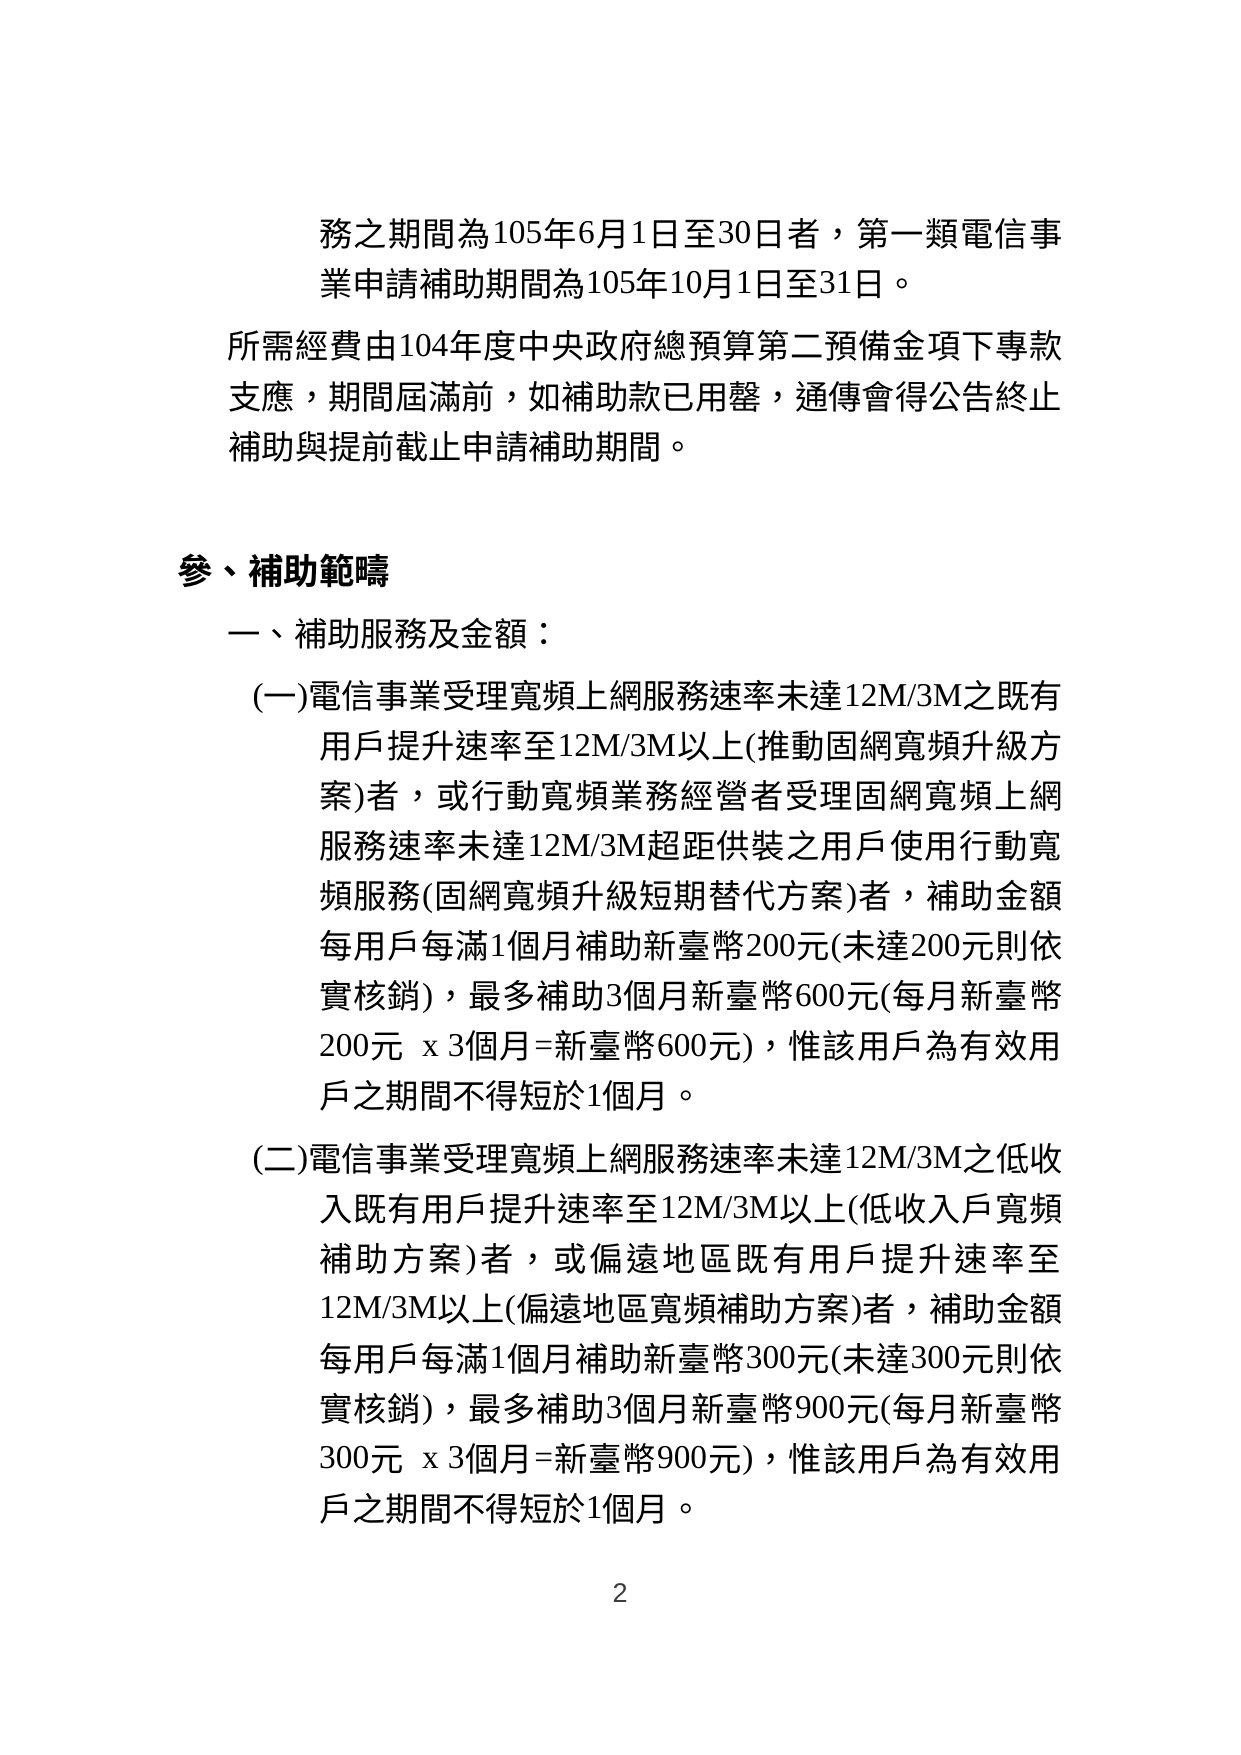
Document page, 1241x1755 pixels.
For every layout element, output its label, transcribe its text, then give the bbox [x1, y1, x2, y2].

text 所需經費由104年度中央政府總預算第二預備金項下專款支應，期間屆滿前，如補助款已用罄，通傳會得公告終止補助與提前截止申請補助期間。 [227, 319, 1063, 469]
text (一)電信事業受理寬頻上網服務速率未達12M/3M之既有用戶提升速率至12M/3M以上(推動固網寬頻升級方案)者，或行動寬頻業務經營者受理固網寬頻上網服務速率未達12M/3M超距供裝之用戶使用行動寬頻服務(固網寬頻升級短期替代方案)者，補助金額每用戶每滿1個月補助新臺幣200元(未達200元則依實核銷)，最多補助3個月新臺幣600元(每月新臺幣200元 x 3個月=新臺幣600元)，惟該用戶為有效用戶之期間不得短於1個月。 [252, 669, 1063, 1119]
text (二)電信事業受理寬頻上網服務速率未達12M/3M之低收入既有用戶提升速率至12M/3M以上(低收入戶寬頻補助方案)者，或偏遠地區既有用戶提升速率至12M/3M以上(偏遠地區寬頻補助方案)者，補助金額每用戶每滿1個月補助新臺幣300元(未達300元則依實核銷)，最多補助3個月新臺幣900元(每月新臺幣300元 x 3個月=新臺幣900元)，惟該用戶為有效用戶之期間不得短於1個月。 [252, 1132, 1063, 1532]
text 參、補助範疇 [177, 544, 1063, 594]
text 務之期間為105年6月1日至30日者，第一類電信事業申請補助期間為105年10月1日至31日。 [252, 207, 1063, 307]
text 一、補助服務及金額： [227, 607, 1063, 657]
